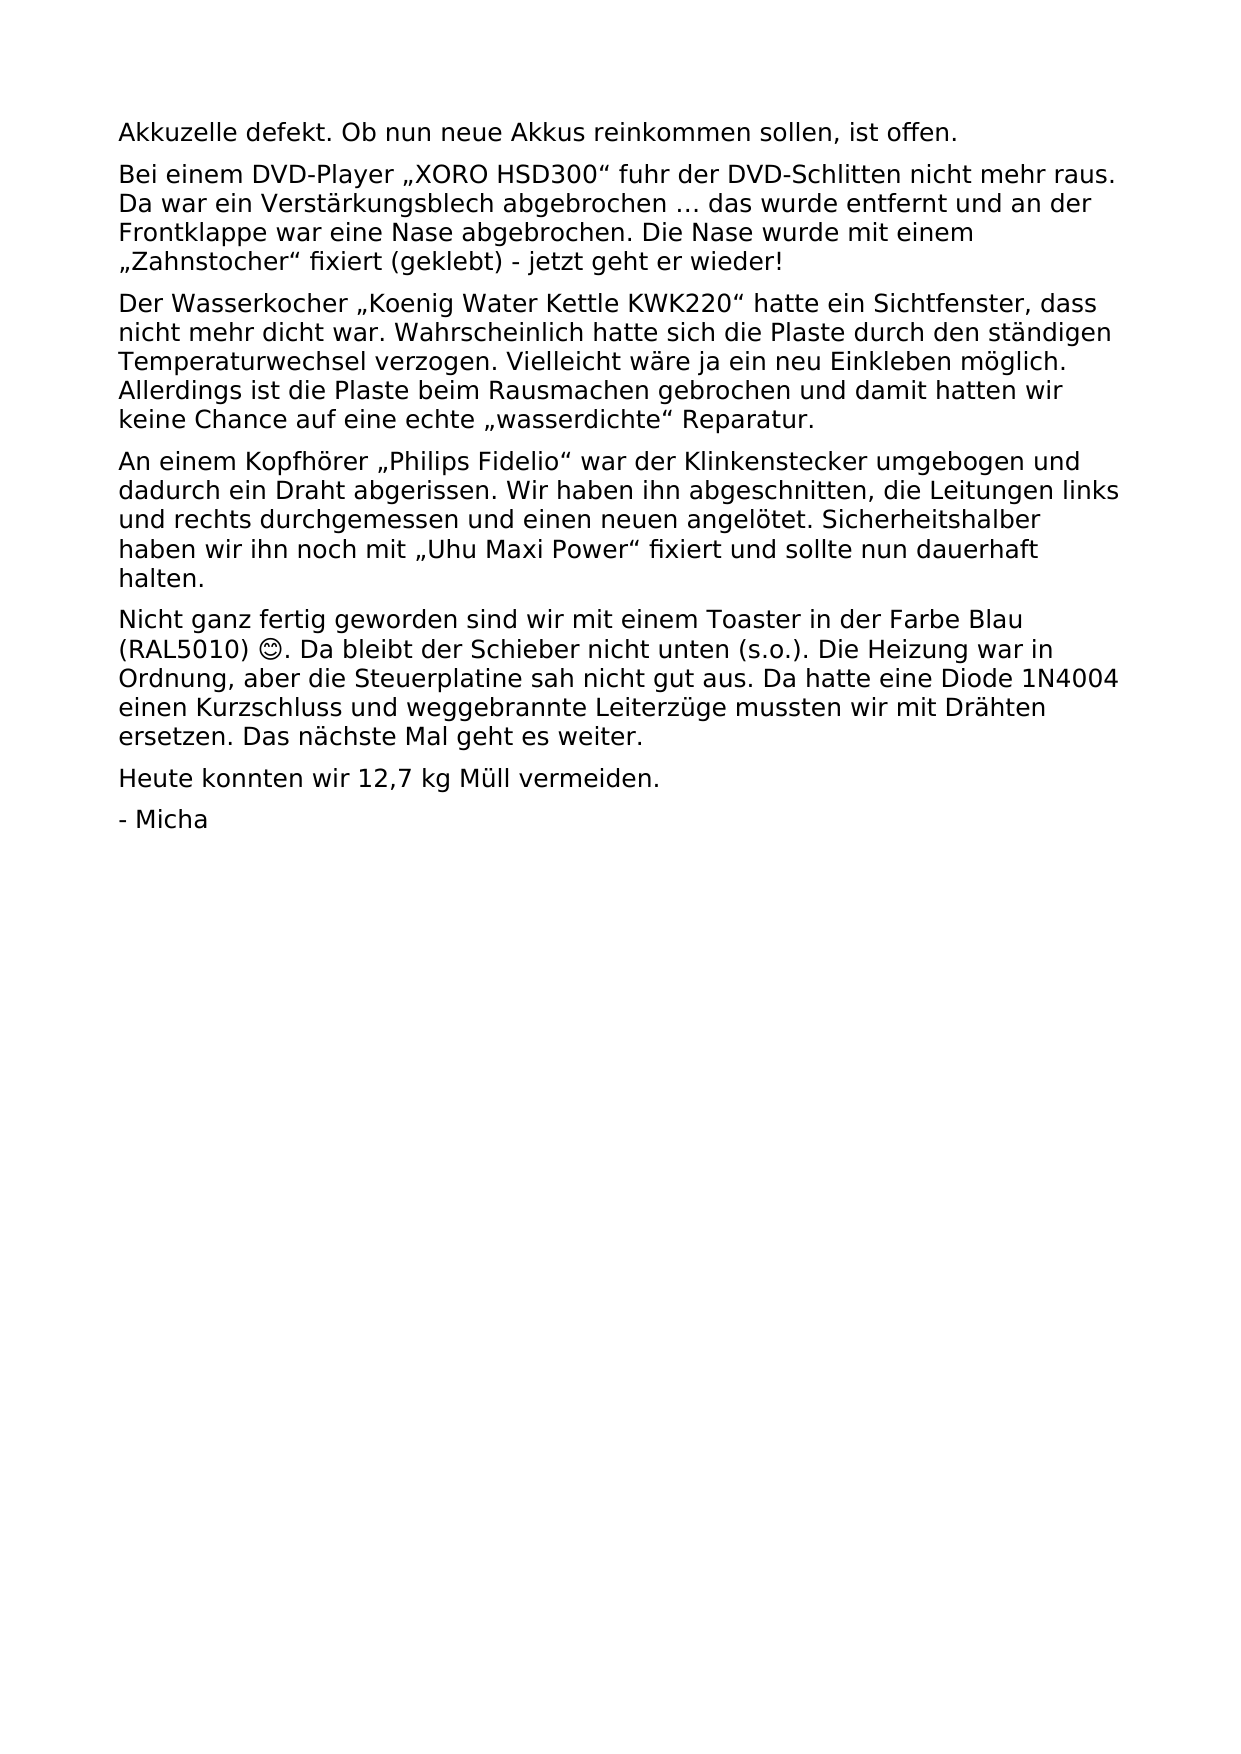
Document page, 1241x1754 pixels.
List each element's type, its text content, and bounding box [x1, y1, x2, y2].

text Heute konnten wir 12,7 kg Müll vermeiden. [118, 764, 1122, 793]
text Der Wasserkocher „Koenig Water Kettle KWK220“ hatte ein Sichtfenster, dass nicht mehr dicht war. Wahrscheinlich hatte sich die Plaste durch den ständigen Temperaturwechsel verzogen. Vielleicht wäre ja ein neu Einkleben möglich. Allerdings ist die Plaste beim Rausmachen gebrochen und damit hatten wir keine Chance auf eine echte „wasserdichte“ Reparatur. [118, 289, 1122, 435]
text An einem Kopfhörer „Philips Fidelio“ war der Klinkenstecker umgebogen und dadurch ein Draht abgerissen. Wir haben ihn abgeschnitten, die Leitungen links und rechts durchgemessen und einen neuen angelötet. Sicherheitshalber haben wir ihn noch mit „Uhu Maxi Power“ fixiert und sollte nun dauerhaft halten. [118, 447, 1122, 593]
text Akkuzelle defekt. Ob nun neue Akkus reinkommen sollen, ist offen. [118, 118, 1122, 147]
text - Micha [118, 806, 1122, 835]
text Bei einem DVD-Player „XORO HSD300“ fuhr der DVD-Schlitten nicht mehr raus. Da war ein Verstärkungsblech abgebrochen … das wurde entfernt und an der Frontklappe war eine Nase abgebrochen. Die Nase wurde mit einem „Zahnstocher“ fixiert (geklebt) - jetzt geht er wieder! [118, 160, 1122, 276]
text Nicht ganz fertig geworden sind wir mit einem Toaster in der Farbe Blau (RAL5010) 😊. Da bleibt der Schieber nicht unten (s.o.). Die Heizung war in Ordnung, aber die Steuerplatine sah nicht gut aus. Da hatte eine Diode 1N4004 einen Kurzschluss und weggebrannte Leiterzüge mussten wir mit Drähten ersetzen. Das nächste Mal geht es weiter. [118, 606, 1122, 751]
